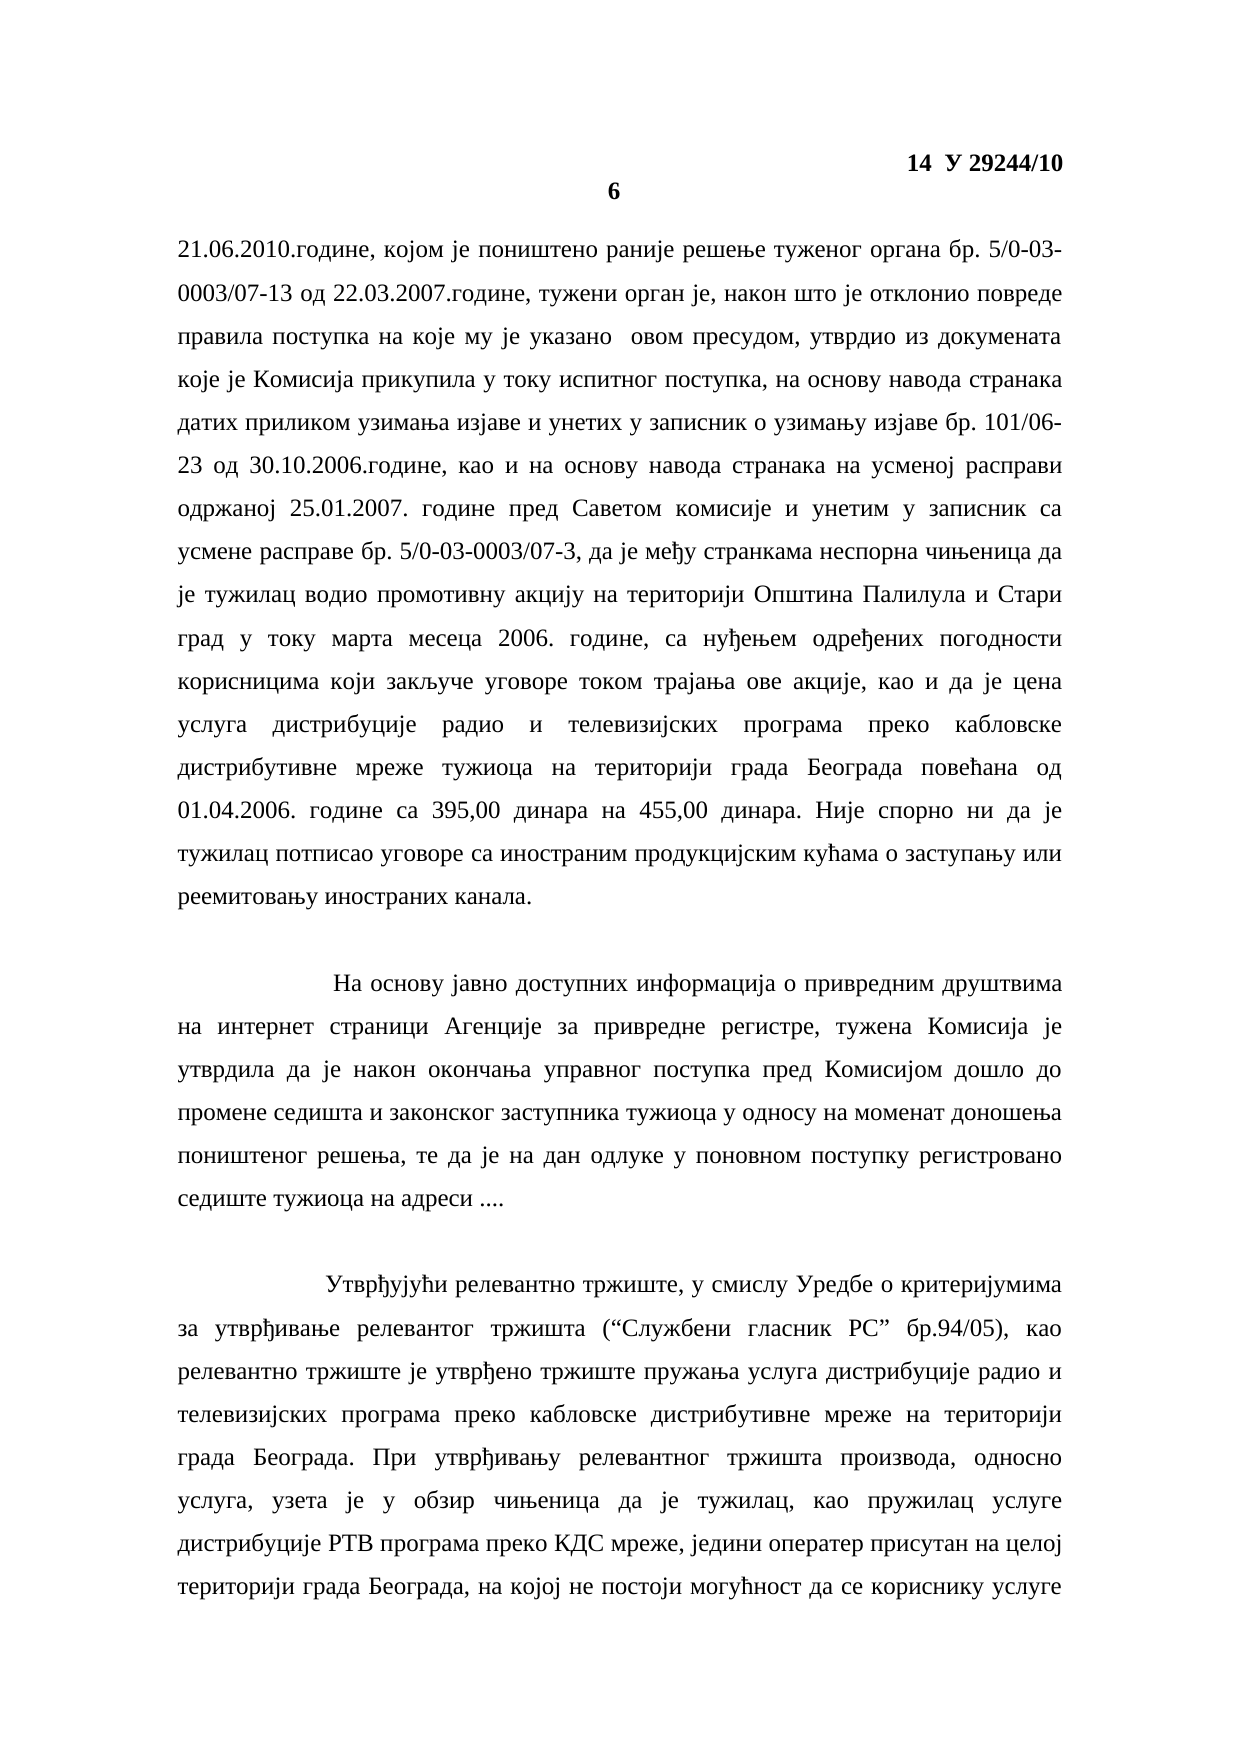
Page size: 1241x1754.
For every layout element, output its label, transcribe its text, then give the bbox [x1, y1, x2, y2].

text Утврђујући релевантно тржиште, у смислу Уредбе о критеријумима за утврђивање релевантог тржишта (“Службени гласник РС” бр.94/05), као релевантно тржиште је утврђено тржиште пружања услуга дистрибуције радио и телевизијских програма преко кабловске дистрибутивне мреже на територији града Београда. При утврђивању релевантног тржишта производа, односно услуга, узета је у обзир чињеница да је тужилац, као пружилац услуге дистрибуције РТВ програма преко КДС мреже, једини оператер присутан на целој територији града Београда, на којој не постоји могућност да се кориснику услуге [177, 1269, 1063, 1600]
text На основу јавно доступних информација о привредним друштвима на интернет страници Агенције за привредне регистре, тужена Комисија је утврдила да је након окончања управног поступка пред Комисијом дошло до промене седишта и законског заступника тужиоца у односу на моменат доношења поништеног решења, те да је на дан одлуке у поновном поступку регистровано седиште тужиоца на адреси .... [177, 968, 1063, 1212]
text 21.06.2010.године, којом је поништено раније решење туженог органа бр. 5/0-03-0003/07-13 од 22.03.2007.године, тужени орган је, након што је отклонио повреде правила поступка на које му је указано овом пресудом, утврдио из докумената које је Комисија прикупила у току испитног поступка, на основу навода странака датих приликом узимања изјаве и унетих у записник о узимању изјаве бр. 101/06-23 од 30.10.2006.године, као и на основу навода странака на усменој расправи одржаној 25.01.2007. године пред Саветом комисије и унетим у записник са усмене расправе бр. 5/0-03-0003/07-3, да је међу странкама неспорна чињеница да је тужилац водио промотивну акцију на територији Општина Палилула и Стари град у току марта месеца 2006. године, са нуђењем одређених погодности корисницима који закључе уговоре током трајања ове акције, као и да је цена услуга дистрибуције радио и телевизијских програма преко кабловске дистрибутивне мреже тужиоца на територији града Београда повећана од 01.04.2006. године са 395,00 динара на 455,00 динара. Није спорно ни да је тужилац потписао уговоре са иностраним продукцијским кућама о заступању или реемитовању иностраних канала. [177, 234, 1063, 910]
